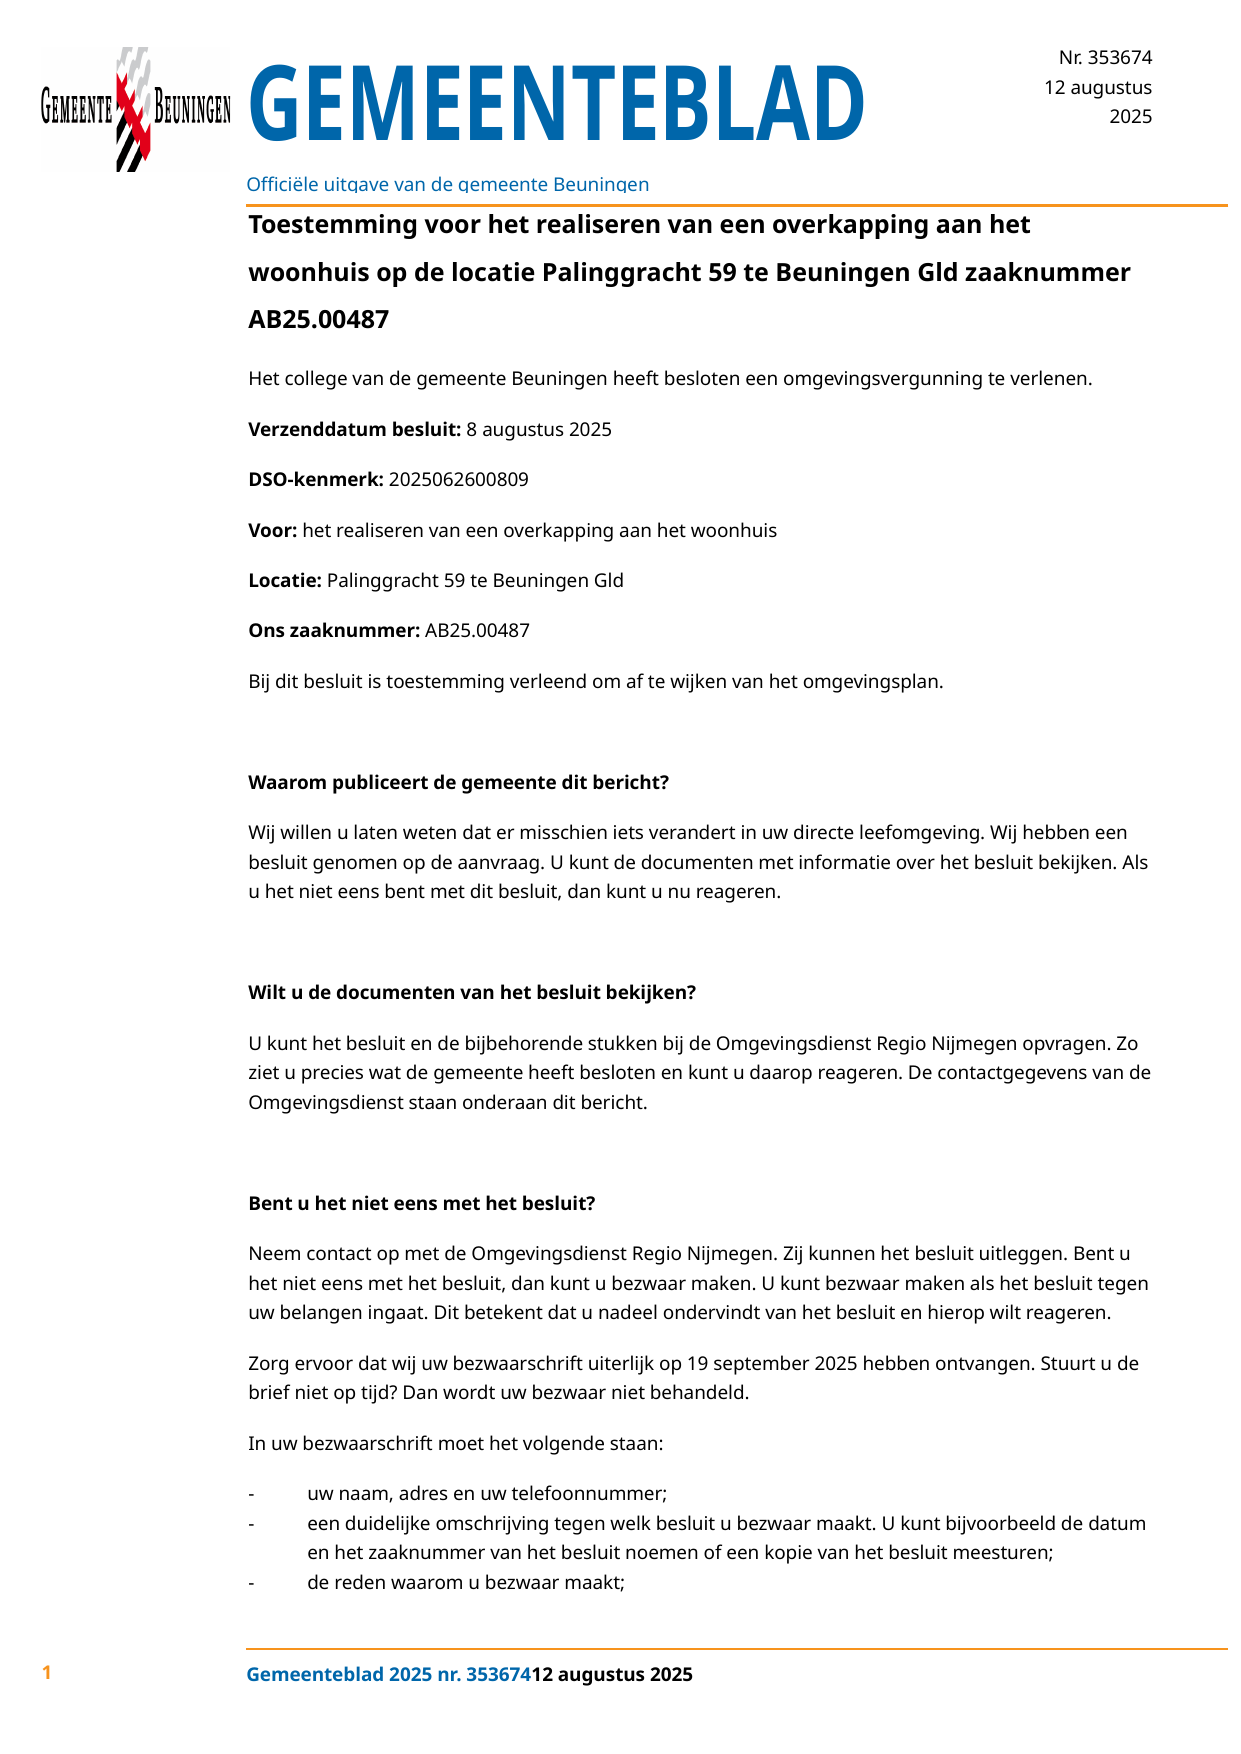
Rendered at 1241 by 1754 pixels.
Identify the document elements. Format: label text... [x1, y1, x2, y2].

text In uw bezwaarschrift moet het volgende staan: [248, 1430, 1152, 1455]
text Wilt u de documenten van het besluit bekijken? [248, 979, 1152, 1005]
picture [41, 47, 231, 172]
text Bent u het niet eens met het besluit? [248, 1190, 1152, 1215]
text Bij dit besluit is toestemming verleend om af te wijken van het omgevingsplan. [248, 668, 1152, 694]
list uw naam, adres en uw telefoonnummer; [248, 1480, 1152, 1506]
text Zorg ervoor dat wij uw bezwaarschrift uiterlijk op 19 september 2025 hebben ontvangen. Stuurt u de brief niet op tijd? Dan wordt uw bezwaar niet behandeld. [248, 1350, 1152, 1405]
text Neem contact op met de Omgevingsdienst Regio Nijmegen. Zij kunnen het besluit uitleggen. Bent u het niet eens met het besluit, dan kunt u bezwaar maken. U kunt bezwaar maken als het besluit tegen uw belangen ingaat. Dit betekent dat u nadeel ondervindt van het besluit en hierop wilt reageren. [248, 1240, 1152, 1325]
text Wij willen u laten weten dat er misschien iets verandert in uw directe leefomgeving. Wij hebben een besluit genomen op de aanvraag. U kunt de documenten met informatie over het besluit bekijken. Als u het niet eens bent met dit besluit, dan kunt u nu reageren. [248, 819, 1152, 904]
text U kunt het besluit en de bijbehorende stukken bij de Omgevingsdienst Regio Nijmegen opvragen. Zo ziet u precies wat de gemeente heeft besloten en kunt u daarop reageren. De contactgegevens van de Omgevingsdienst staan onderaan dit bericht. [248, 1030, 1152, 1114]
text DSO-kenmerk: 2025062600809 [248, 466, 1152, 492]
text Voor: het realiseren van een overkapping aan het woonhuis [248, 517, 1152, 542]
list een duidelijke omschrijving tegen welk besluit u bezwaar maakt. U kunt bijvoorbeeld de datum en het zaaknummer van het besluit noemen of een kopie van het besluit meesturen; [248, 1510, 1152, 1565]
text Waarom publiceert de gemeente dit bericht? [248, 769, 1152, 794]
text Toestemming voor het realiseren van een overkapping aan het woonhuis op de locatie Palinggracht 59 te Beuningen Gld zaaknummer AB25.00487 [248, 207, 1152, 336]
text Locatie: Palinggracht 59 te Beuningen Gld [248, 567, 1152, 593]
text Ons zaaknummer: AB25.00487 [248, 618, 1152, 643]
list de reden waarom u bezwaar maakt; [248, 1569, 1152, 1594]
text Verzenddatum besluit: 8 augustus 2025 [248, 416, 1152, 442]
text Het college van de gemeente Beuningen heeft besloten een omgevingsvergunning te verlenen. [248, 366, 1152, 391]
